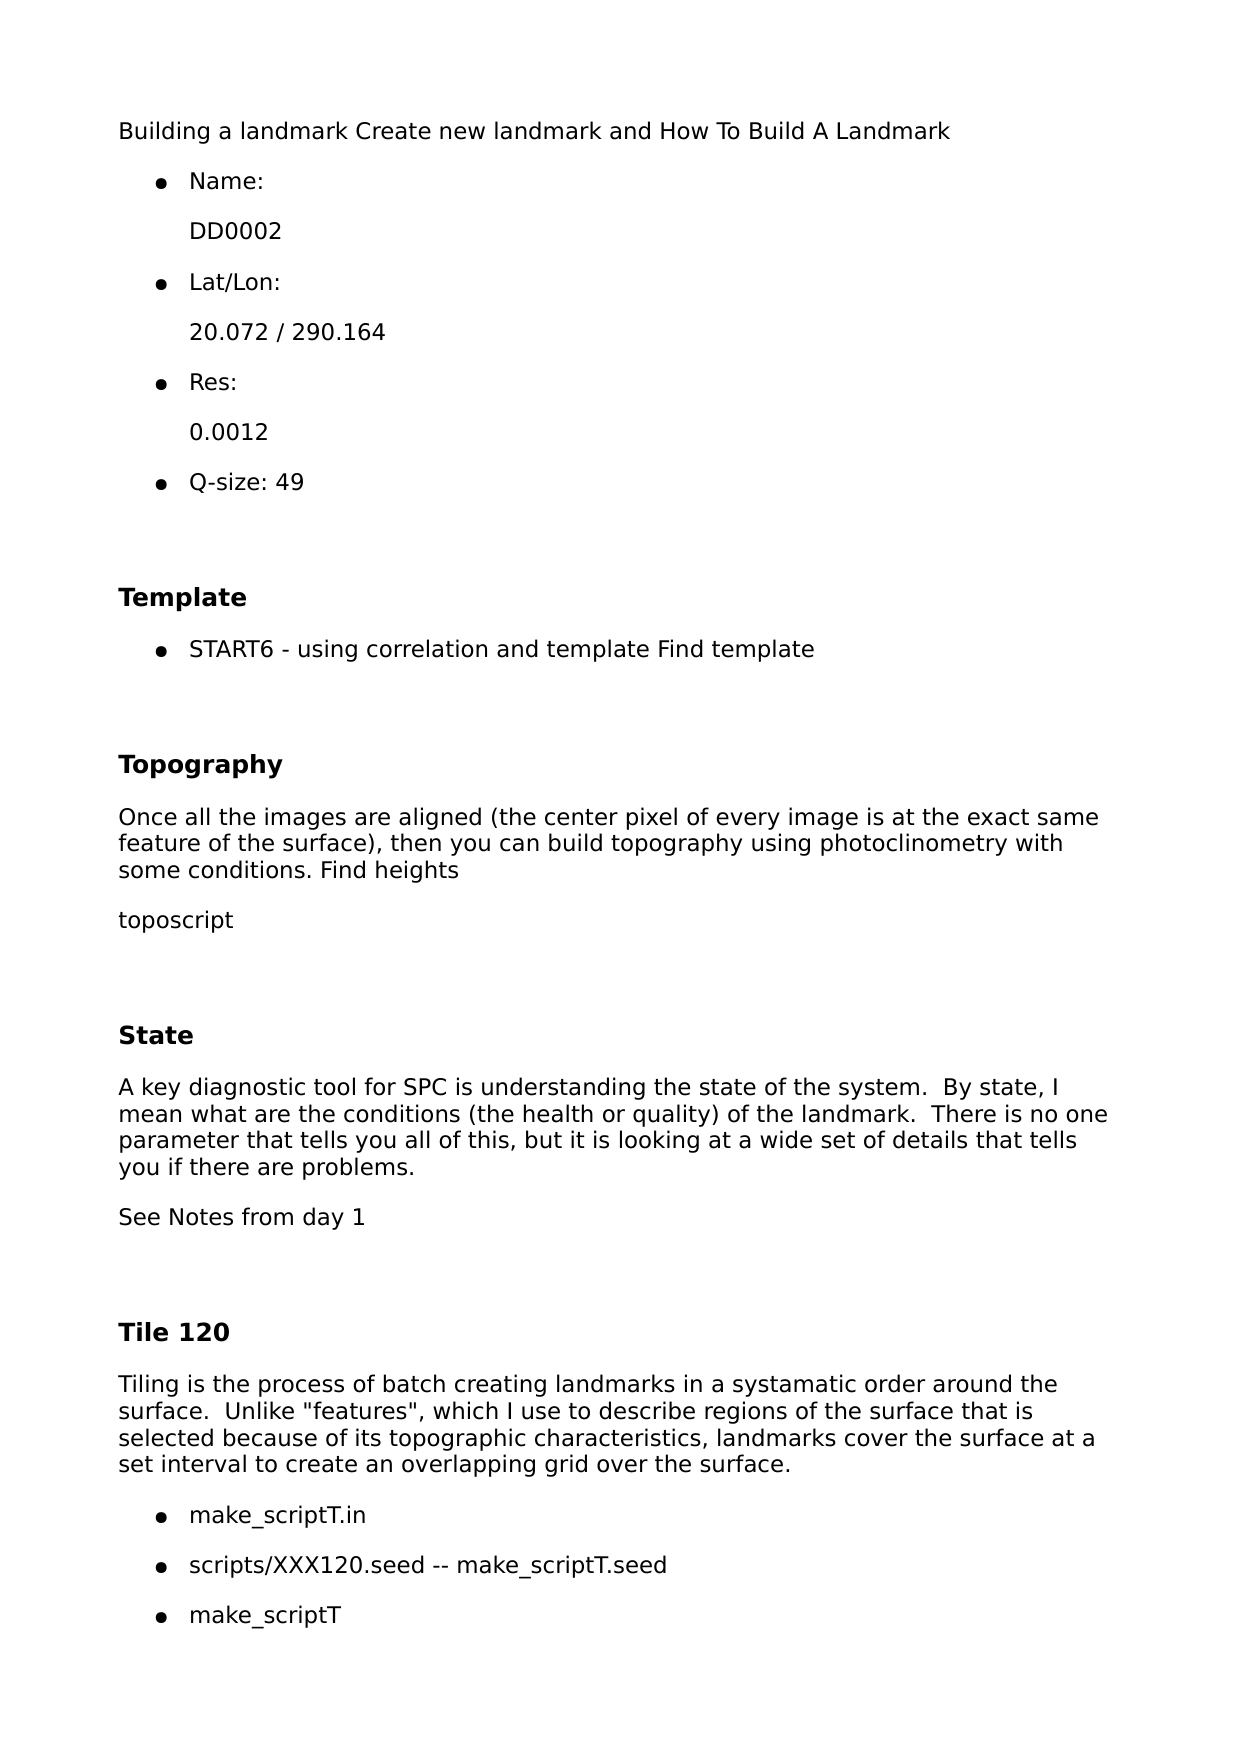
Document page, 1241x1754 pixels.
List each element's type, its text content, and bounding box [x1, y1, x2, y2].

list Q-size: 49 [153, 469, 1122, 496]
list Name: [153, 168, 1122, 195]
subtitle Tile 120 [118, 1318, 1122, 1347]
list make_scriptT [153, 1602, 1122, 1629]
list 0.0012 [153, 419, 1122, 446]
subtitle State [118, 1021, 1122, 1050]
text Building a landmark Create new landmark and How To Build A Landmark [118, 118, 1122, 145]
subtitle Template [118, 583, 1122, 612]
list scripts/XXX120.seed -- make_scriptT.seed [153, 1552, 1122, 1579]
text toposcript [118, 907, 1122, 934]
list DD0002 [153, 218, 1122, 245]
list 20.072 / 290.164 [153, 319, 1122, 346]
text Tiling is the process of batch creating landmarks in a systamatic order around the surface. Unlike "features", which I use to describe regions of the surface that is selected because of its topographic characteristics, landmarks cover the surface at a set interval to create an overlapping grid over the surface. [118, 1372, 1122, 1478]
list START6 - using correlation and template Find template [153, 637, 1122, 663]
text See Notes from day 1 [118, 1204, 1122, 1231]
list Lat/Lon: [153, 269, 1122, 295]
list Res: [153, 369, 1122, 396]
subtitle Topography [118, 750, 1122, 779]
text A key diagnostic tool for SPC is understanding the state of the system. By state, I mean what are the conditions (the health or quality) of the landmark. There is no one parameter that tells you all of this, but it is looking at a wide set of details that tells you if there are problems. [118, 1074, 1122, 1181]
text Once all the images are aligned (the center pixel of every image is at the exact same feature of the surface), then you can build topography using photoclinometry with some conditions. Find heights [118, 804, 1122, 884]
list make_scriptT.in [153, 1502, 1122, 1528]
